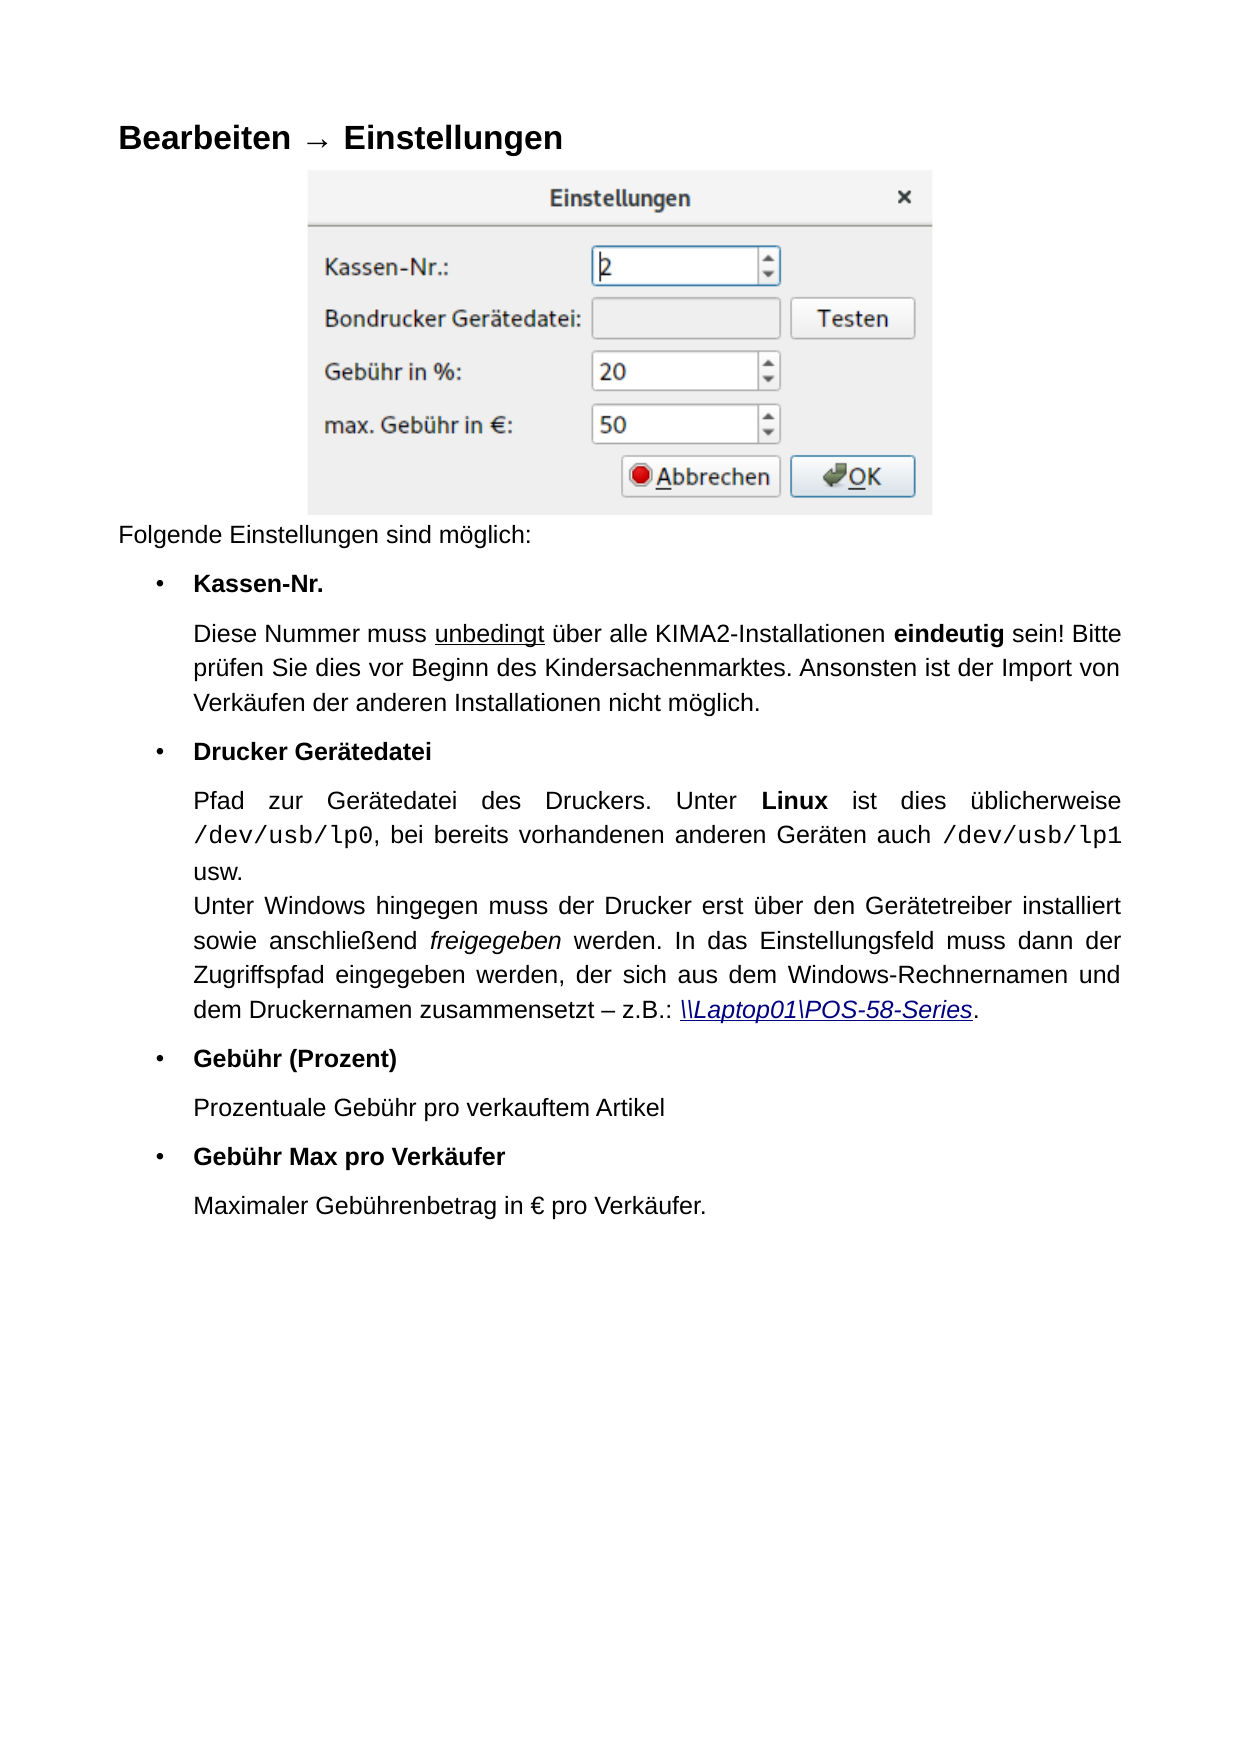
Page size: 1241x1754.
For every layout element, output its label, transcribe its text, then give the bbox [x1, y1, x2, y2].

list Maximaler Gebührenbetrag in € pro Verkäufer. [156, 1191, 1122, 1220]
list Prozentuale Gebühr pro verkauftem Artikel [156, 1093, 1122, 1122]
list Gebühr Max pro Verkäufer [156, 1142, 1122, 1171]
list Gebühr (Prozent) [156, 1044, 1122, 1073]
subtitle Bearbeiten → Einstellungen [118, 118, 1122, 157]
text Folgende Einstellungen sind möglich: [118, 169, 1122, 549]
list Kassen-Nr. [156, 569, 1122, 598]
picture [307, 169, 933, 515]
list Pfad zur Gerätedatei des Druckers. Unter Linux ist dies üblicherweise /dev/usb/lp0, bei bereits vorhandenen anderen Geräten auch /dev/usb/lp1 usw. Unter Windows hingegen muss der Drucker erst über den Gerätetreiber installiert sowie anschließend freigegeben werden. In das Einstellungsfeld muss dann der Zugriffspfad eingegeben werden, der sich aus dem Windows-Rechnernamen und dem Druckernamen zusammensetzt – z.B.: \\Laptop01\POS-58-Series. [156, 786, 1122, 1023]
list Diese Nummer muss unbedingt über alle KIMA2-Installationen eindeutig sein! Bitte prüfen Sie dies vor Beginn des Kindersachenmarktes. Ansonsten ist der Import von Verkäufen der anderen Installationen nicht möglich. [156, 618, 1122, 716]
list Drucker Gerätedatei [156, 737, 1122, 765]
